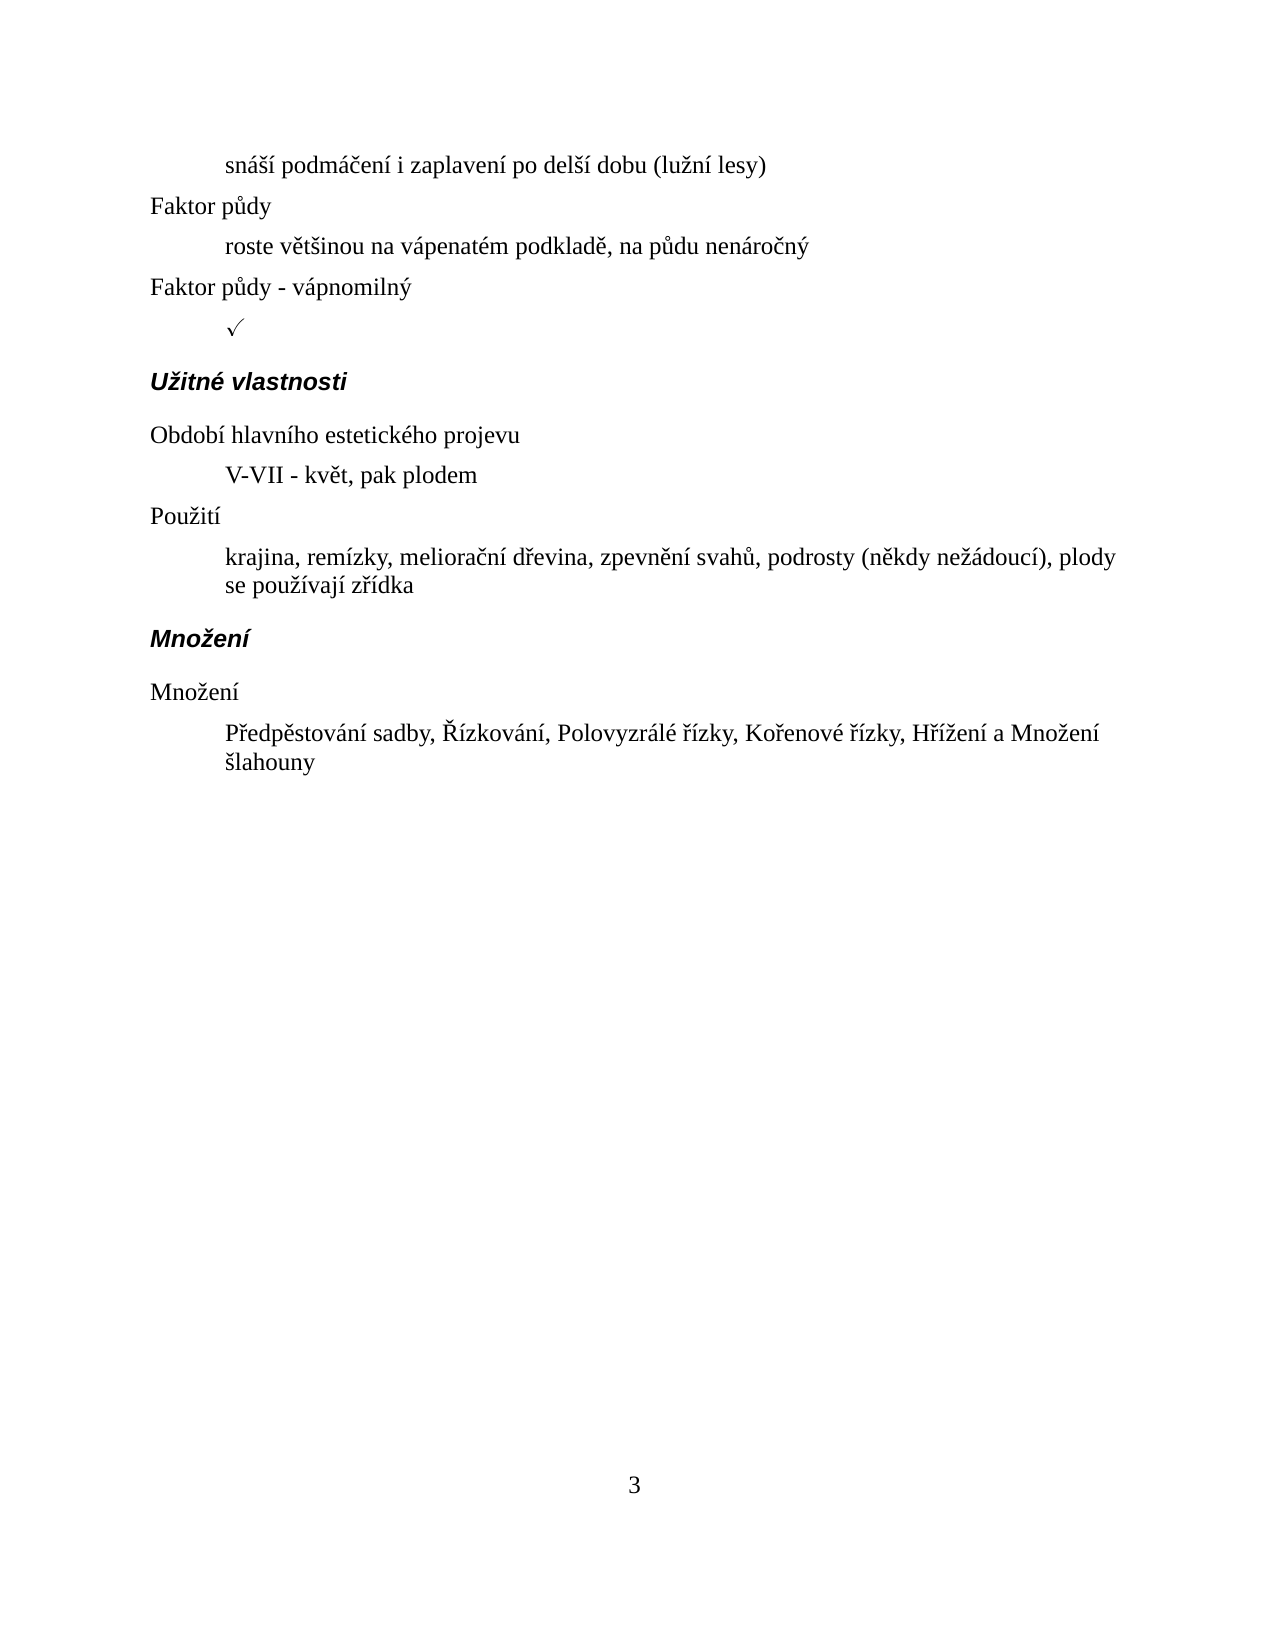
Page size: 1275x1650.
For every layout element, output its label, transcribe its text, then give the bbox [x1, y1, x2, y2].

text ✓ [225, 313, 1125, 342]
text V-VII - květ, pak plodem [225, 460, 1125, 489]
subtitle Užitné vlastnosti [150, 367, 1125, 395]
text krajina, remízky, meliorační dřevina, zpevnění svahů, podrosty (někdy nežádoucí), plody se používají zřídka [225, 542, 1125, 599]
text snáší podmáčení i zaplavení po delší dobu (lužní lesy) [225, 150, 1125, 179]
text Množení [150, 677, 1125, 706]
text Období hlavního estetického projevu [150, 420, 1125, 448]
text roste většinou na vápenatém podkladě, na půdu nenáročný [225, 231, 1125, 260]
text Faktor půdy [150, 191, 1125, 219]
text Použití [150, 501, 1125, 530]
subtitle Množení [150, 624, 1125, 653]
text Faktor půdy - vápnomilný [150, 272, 1125, 301]
text Předpěstování sadby, Řízkování, Polovyzrálé řízky, Kořenové řízky, Hřížení a Množení šlahouny [225, 718, 1125, 776]
